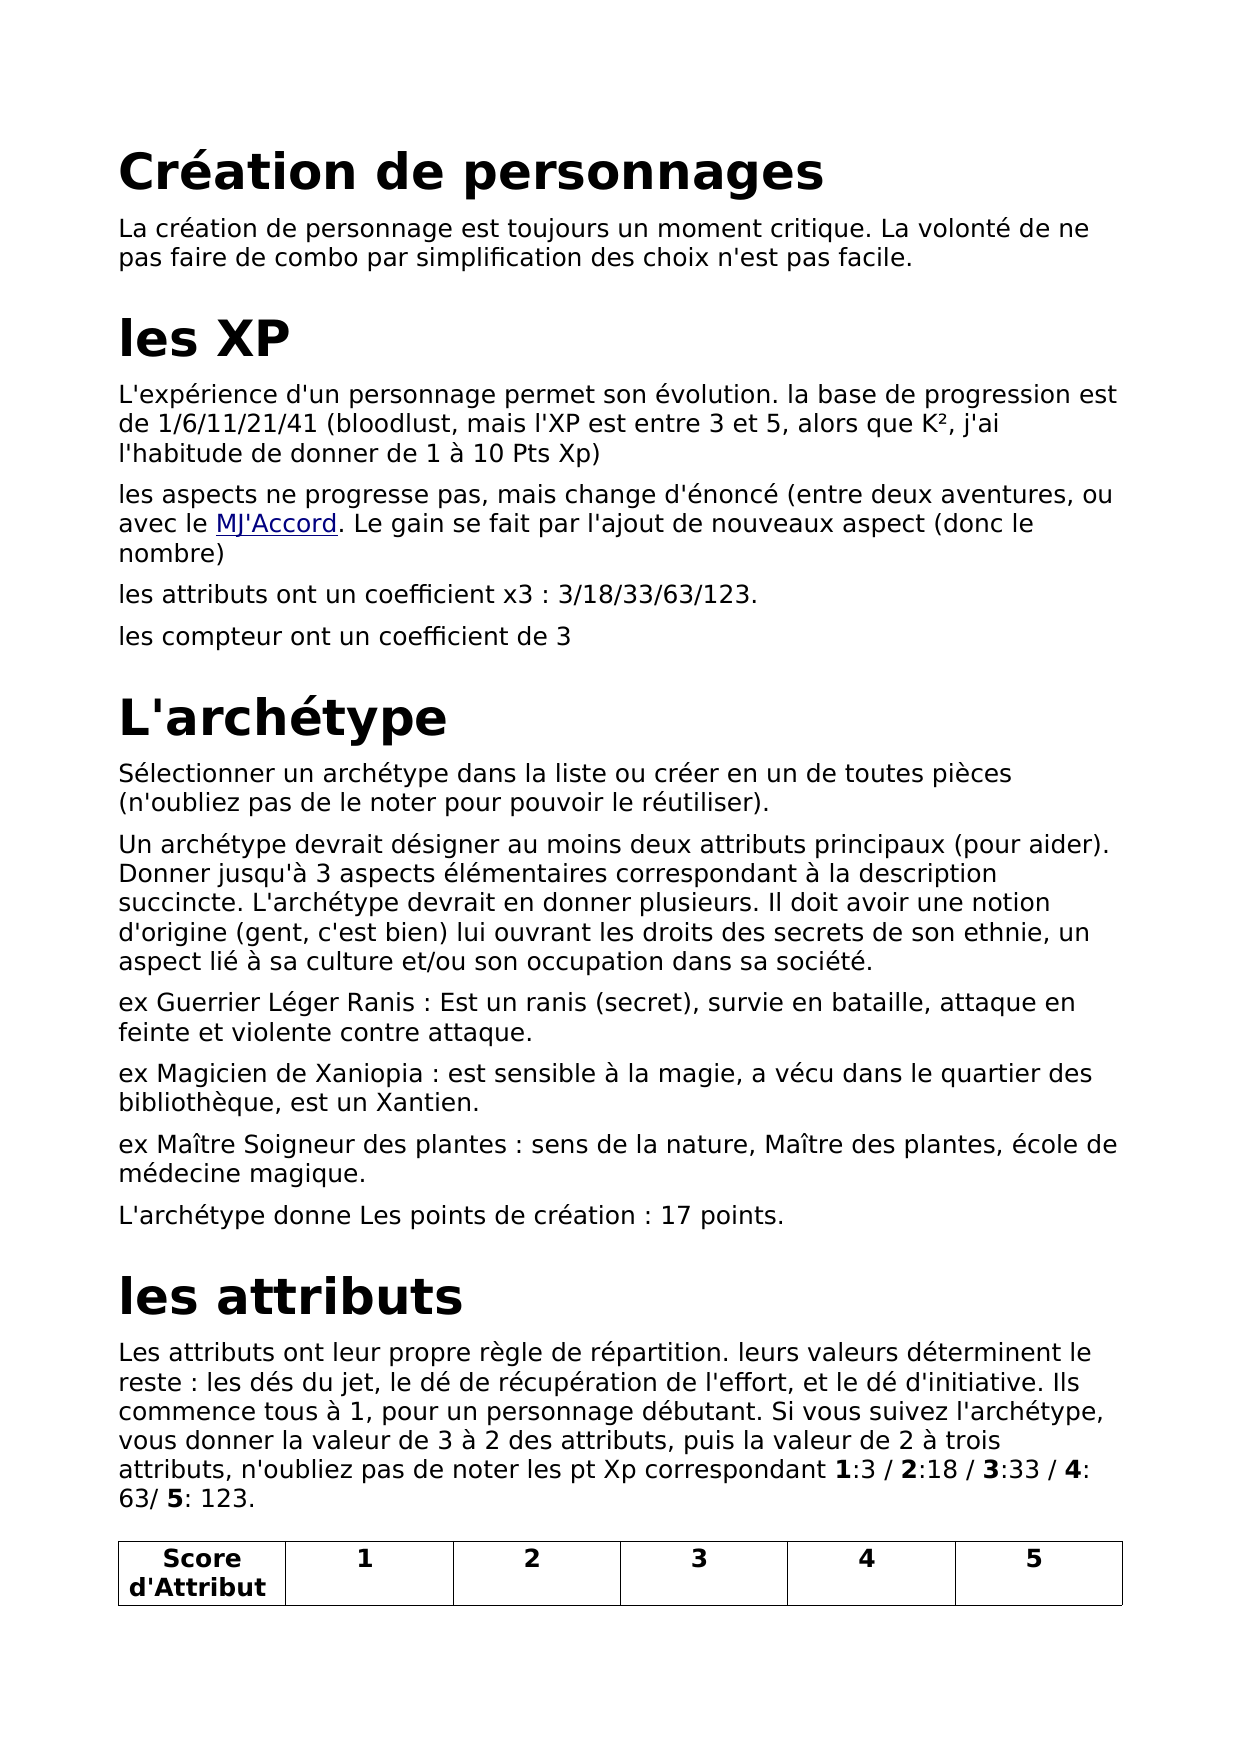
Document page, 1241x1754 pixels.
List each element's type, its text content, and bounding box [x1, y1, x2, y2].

text Un archétype devrait désigner au moins deux attributs principaux (pour aider). Donner jusqu'à 3 aspects élémentaires correspondant à la description succincte. L'archétype devrait en donner plusieurs. Il doit avoir une notion d'origine (gent, c'est bien) lui ouvrant les droits des secrets de son ethnie, un aspect lié à sa culture et/ou son occupation dans sa société. [118, 830, 1122, 976]
text ex Maître Soigneur des plantes : sens de la nature, Maître des plantes, école de médecine magique. [118, 1130, 1122, 1189]
text ex Guerrier Léger Ranis : Est un ranis (secret), survie en bataille, attaque en feinte et violente contre attaque. [118, 989, 1122, 1047]
table_header 2 [454, 1542, 620, 1605]
subtitle les attributs [118, 1268, 1122, 1326]
text les attributs ont un coefficient x3 : 3/18/33/63/123. [118, 580, 1122, 609]
table_header 4 [788, 1542, 955, 1605]
text les aspects ne progresse pas, mais change d'énoncé (entre deux aventures, ou avec le MJ'Accord. Le gain se fait par l'ajout de nouveaux aspect (donc le nombre) [118, 480, 1122, 568]
subtitle L'archétype [118, 689, 1122, 747]
table_header 3 [621, 1542, 787, 1605]
table_header 1 [286, 1542, 453, 1605]
text L'expérience d'un personnage permet son évolution. la base de progression est de 1/6/11/21/41 (bloodlust, mais l'XP est entre 3 et 5, alors que K², j'ai l'habitude de donner de 1 à 10 Pts Xp) [118, 380, 1122, 468]
table_header Score d'Attribut [119, 1542, 285, 1605]
subtitle les XP [118, 310, 1122, 368]
text les compteur ont un coefficient de 3 [118, 622, 1122, 651]
text La création de personnage est toujours un moment critique. La volonté de ne pas faire de combo par simplification des choix n'est pas facile. [118, 214, 1122, 272]
text Sélectionner un archétype dans la liste ou créer en un de toutes pièces (n'oubliez pas de le noter pour pouvoir le réutiliser). [118, 759, 1122, 818]
text Les attributs ont leur propre règle de répartition. leurs valeurs déterminent le reste : les dés du jet, le dé de récupération de l'effort, et le dé d'initiative. Ils commence tous à 1, pour un personnage débutant. Si vous suivez l'archétype, vous donner la valeur de 3 à 2 des attributs, puis la valeur de 2 à trois attributs, n'oubliez pas de noter les pt Xp correspondant 1:3 / 2:18 / 3:33 / 4: 63/ 5: 123. [118, 1338, 1122, 1513]
table_header 5 [956, 1542, 1122, 1605]
text ex Magicien de Xaniopia : est sensible à la magie, a vécu dans le quartier des bibliothèque, est un Xantien. [118, 1059, 1122, 1118]
text L'archétype donne Les points de création : 17 points. [118, 1201, 1122, 1230]
subtitle Création de personnages [118, 143, 1122, 201]
